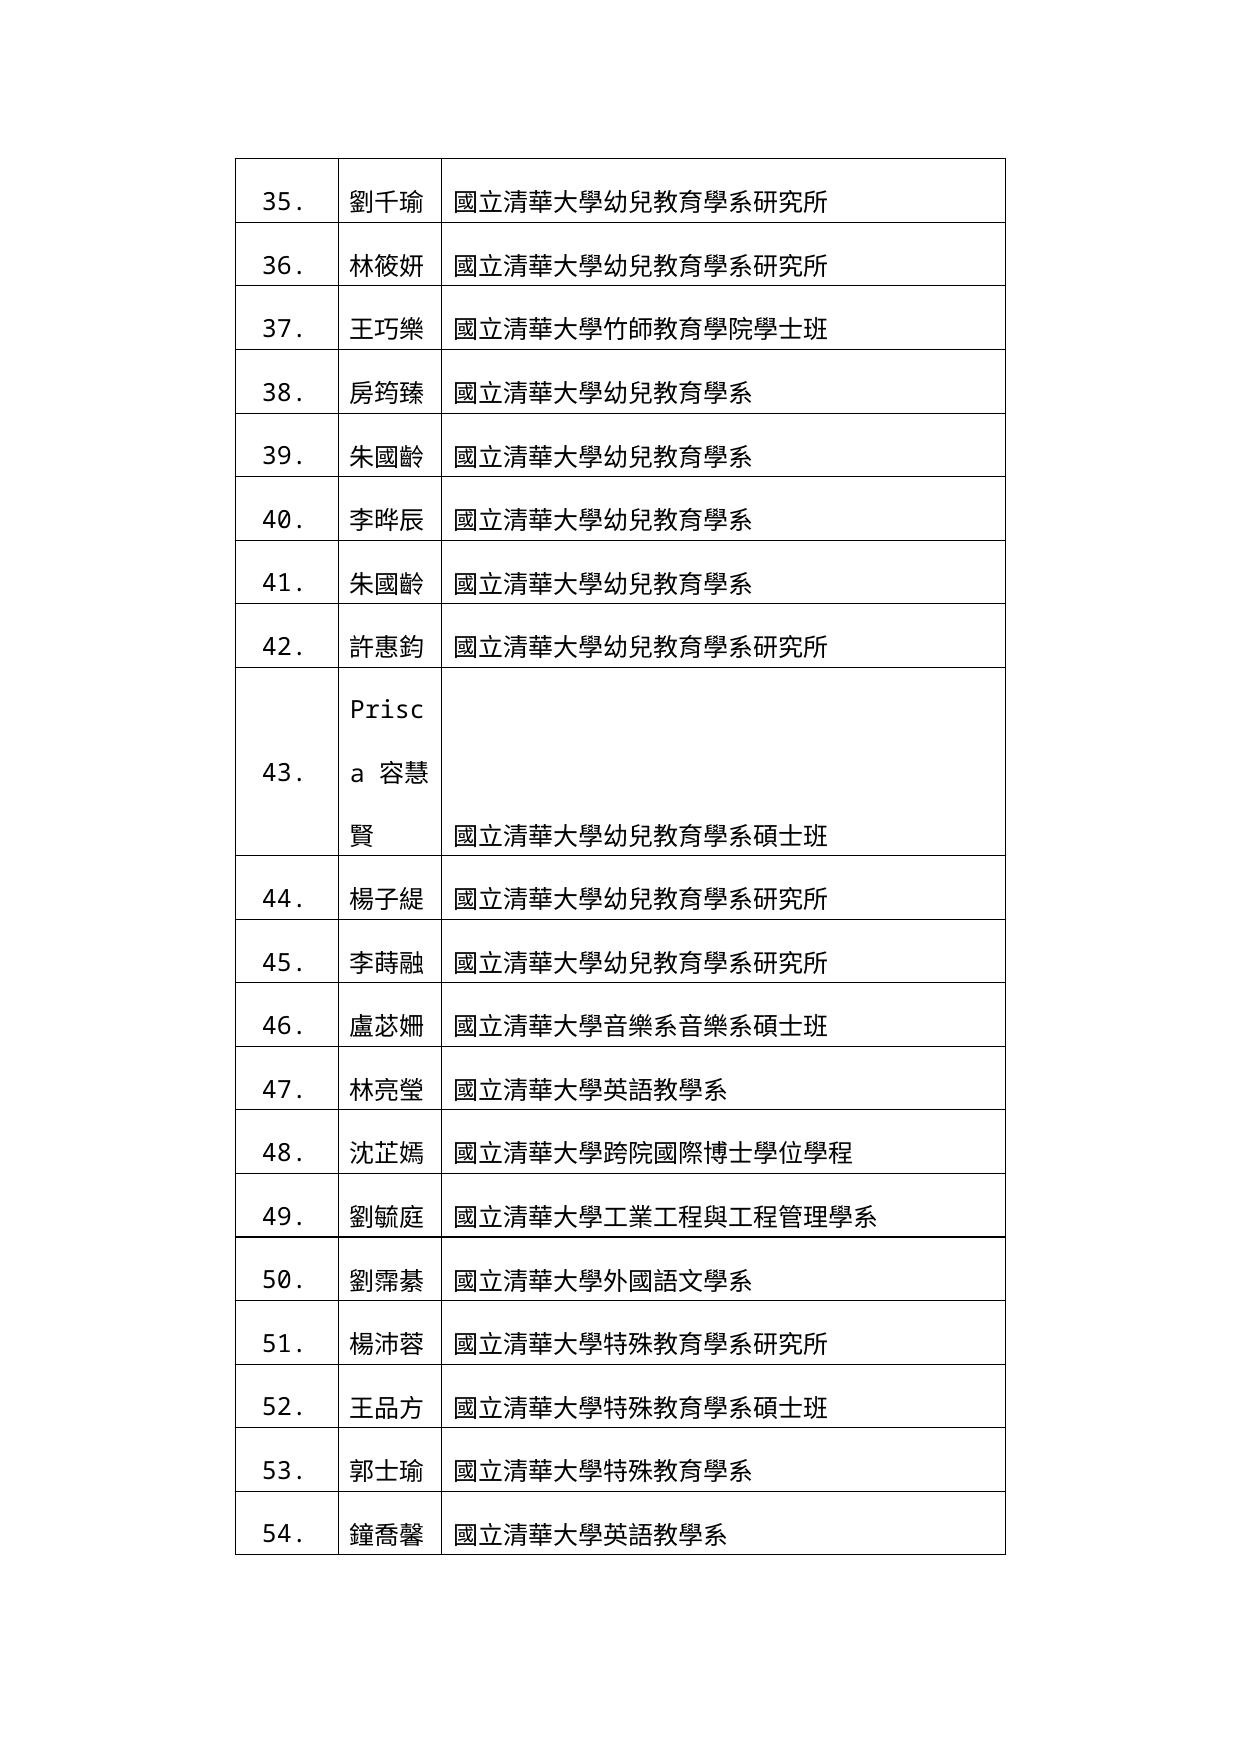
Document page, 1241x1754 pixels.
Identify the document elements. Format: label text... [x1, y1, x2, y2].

table_cell [236, 477, 338, 539]
table_cell 國立清華大學英語教學系 [442, 1047, 1005, 1109]
table_cell [236, 1174, 338, 1236]
table_cell [236, 350, 338, 412]
table_cell [236, 1492, 338, 1554]
table_cell 許惠鈞 [339, 604, 441, 667]
table_cell 林亮瑩 [339, 1047, 441, 1109]
table_cell 楊沛蓉 [339, 1301, 441, 1363]
table_cell [236, 1428, 338, 1491]
table_cell 劉毓庭 [339, 1174, 441, 1236]
table_cell [236, 983, 338, 1046]
table_cell 國立清華大學幼兒教育學系研究所 [442, 223, 1005, 285]
table_cell 國立清華大學幼兒教育學系 [442, 541, 1005, 603]
table_cell 沈芷嫣 [339, 1110, 441, 1173]
table_cell 國立清華大學幼兒教育學系研究所 [442, 920, 1005, 982]
table_cell [236, 1365, 338, 1427]
table_cell 王品方 [339, 1365, 441, 1427]
table_cell 王巧樂 [339, 286, 441, 349]
table_cell [236, 1301, 338, 1363]
table_cell 國立清華大學外國語文學系 [442, 1238, 1005, 1300]
table_cell 國立清華大學跨院國際博士學位學程 [442, 1110, 1005, 1173]
table_cell 朱國齡 [339, 541, 441, 603]
table_cell 國立清華大學幼兒教育學系 [442, 477, 1005, 539]
table_cell 國立清華大學幼兒教育學系碩士班 [442, 668, 1005, 855]
table_cell [236, 414, 338, 476]
table_cell 房筠臻 [339, 350, 441, 412]
table_cell 李蒔融 [339, 920, 441, 982]
table_cell 國立清華大學幼兒教育學系研究所 [442, 159, 1005, 222]
table_cell 國立清華大學幼兒教育學系 [442, 350, 1005, 412]
table_cell 劉霈綦 [339, 1238, 441, 1300]
table_cell 林筱妍 [339, 223, 441, 285]
table_cell 國立清華大學幼兒教育學系 [442, 414, 1005, 476]
table_cell 國立清華大學特殊教育學系研究所 [442, 1301, 1005, 1363]
table_cell [236, 604, 338, 667]
table_cell 國立清華大學竹師教育學院學士班 [442, 286, 1005, 349]
table_cell 盧苾姍 [339, 983, 441, 1046]
table_cell 國立清華大學特殊教育學系碩士班 [442, 1365, 1005, 1427]
table_cell [236, 286, 338, 349]
table_cell 國立清華大學英語教學系 [442, 1492, 1005, 1554]
table_cell 國立清華大學幼兒教育學系研究所 [442, 856, 1005, 919]
table_cell [236, 856, 338, 919]
table_cell 朱國齡 [339, 414, 441, 476]
table_cell 國立清華大學工業工程與工程管理學系 [442, 1174, 1005, 1236]
table_cell Prisca 容慧賢 [339, 668, 441, 855]
table_cell [236, 223, 338, 285]
table_cell [236, 541, 338, 603]
table_cell 劉千瑜 [339, 159, 441, 222]
table_cell [236, 1238, 338, 1300]
table_cell 國立清華大學特殊教育學系 [442, 1428, 1005, 1491]
table_cell 鐘喬馨 [339, 1492, 441, 1554]
table_cell [236, 159, 338, 222]
table_cell 楊子緹 [339, 856, 441, 919]
table_cell 國立清華大學幼兒教育學系研究所 [442, 604, 1005, 667]
table_cell [236, 1047, 338, 1109]
table_cell [236, 668, 338, 855]
table_cell 郭士瑜 [339, 1428, 441, 1491]
table_cell 李晔辰 [339, 477, 441, 539]
table_cell 國立清華大學音樂系音樂系碩士班 [442, 983, 1005, 1046]
table_cell [236, 920, 338, 982]
table_cell [236, 1110, 338, 1173]
